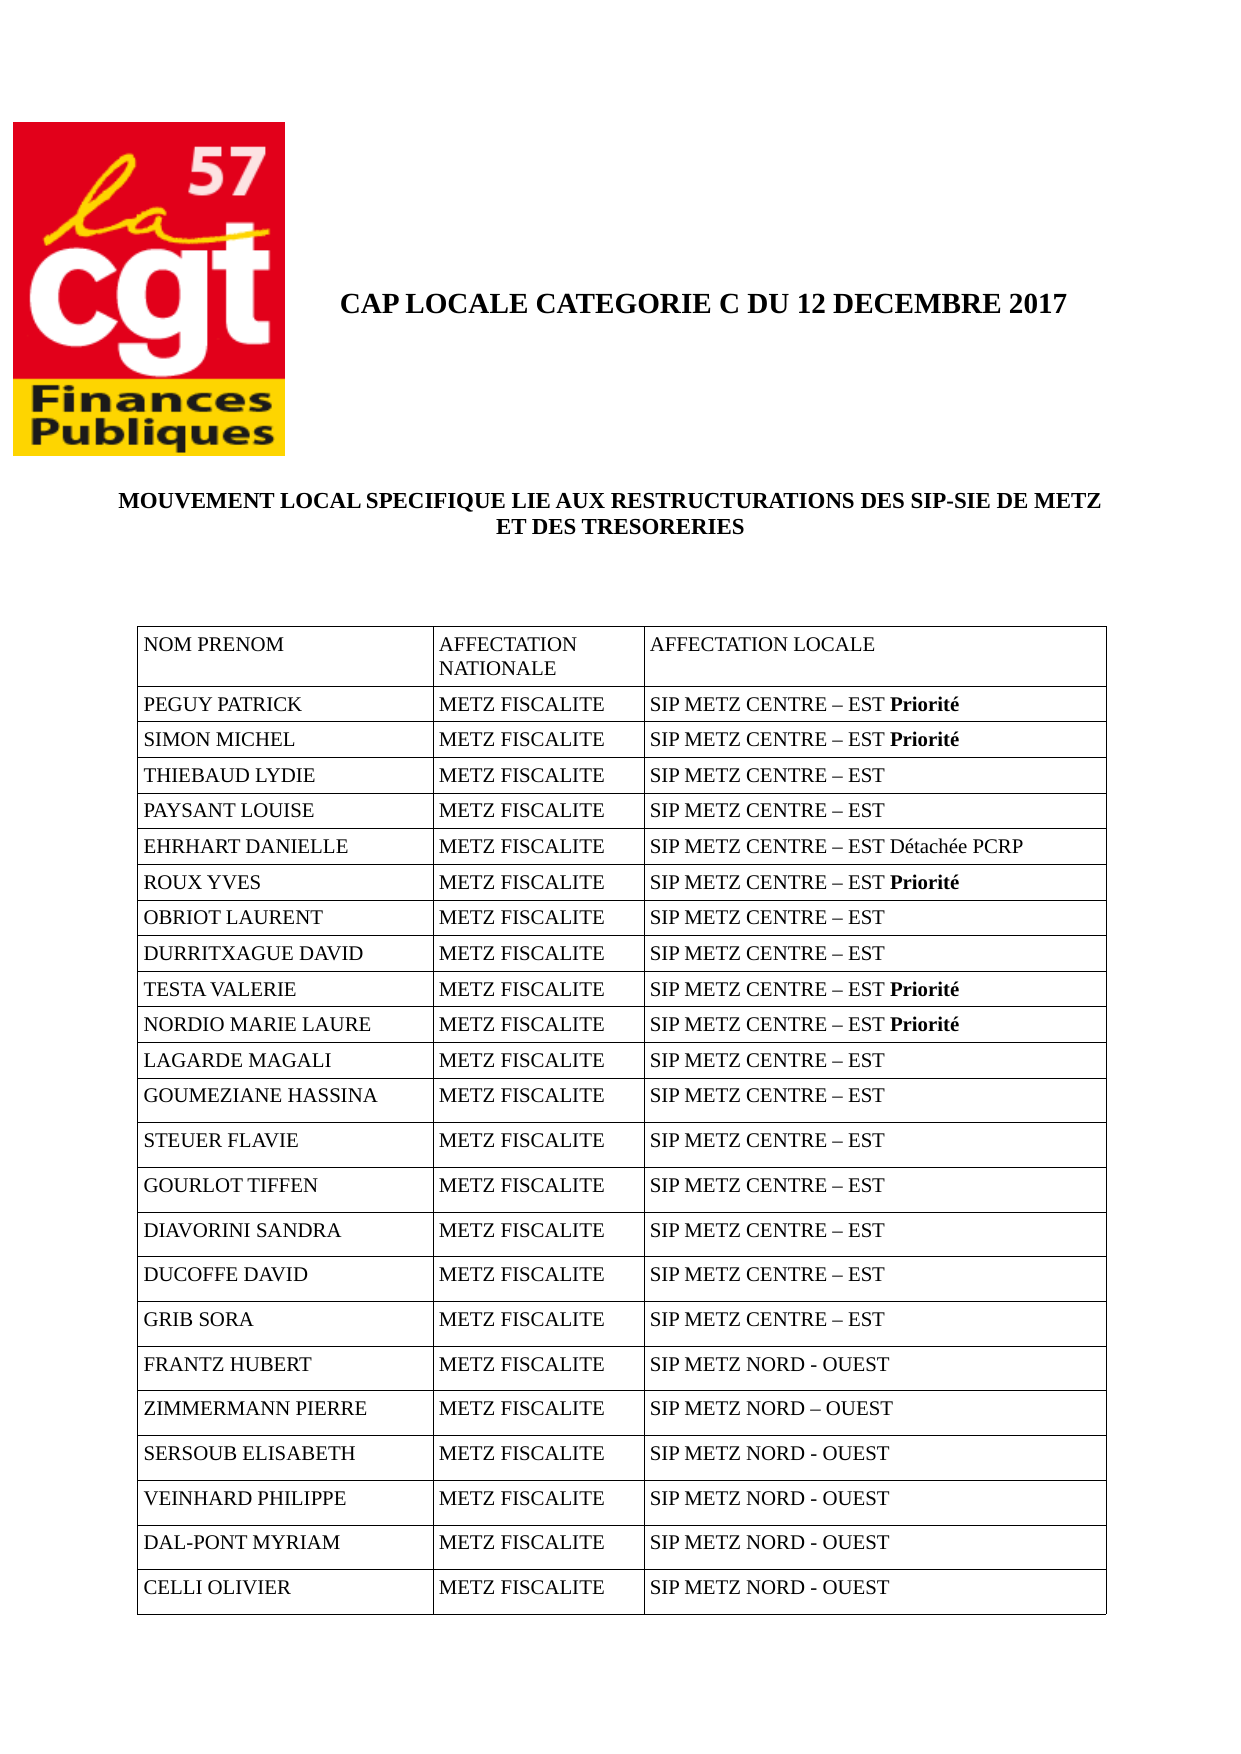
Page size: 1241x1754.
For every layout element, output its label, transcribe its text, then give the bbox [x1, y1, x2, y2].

table_cell SIP METZ NORD - OUEST [645, 1481, 1106, 1524]
table_cell SERSOUB ELISABETH [138, 1436, 433, 1480]
table_cell METZ FISCALITE [434, 936, 644, 971]
table_cell FRANTZ HUBERT [138, 1347, 433, 1390]
picture [13, 122, 285, 456]
table_cell PEGUY PATRICK [138, 687, 433, 721]
table_cell METZ FISCALITE [434, 972, 644, 1006]
table_cell SIP METZ NORD – OUEST [645, 1391, 1106, 1435]
table_cell EHRHART DANIELLE [138, 829, 433, 864]
table_cell SIP METZ CENTRE – EST Priorité [645, 972, 1106, 1006]
table_cell METZ FISCALITE [434, 1391, 644, 1435]
table_cell SIP METZ NORD - OUEST [645, 1570, 1106, 1614]
table_cell METZ FISCALITE [434, 1526, 644, 1569]
text CAP LOCALE CATEGORIE C DU 12 DECEMBRE 2017 [285, 286, 1122, 319]
table_cell METZ FISCALITE [434, 1007, 644, 1042]
table_cell METZ FISCALITE [434, 794, 644, 828]
table_cell SIP METZ NORD - OUEST [645, 1347, 1106, 1390]
table_cell SIP METZ NORD - OUEST [645, 1526, 1106, 1569]
table_cell SIP METZ CENTRE – EST [645, 1168, 1106, 1212]
table_cell SIP METZ CENTRE – EST [645, 1213, 1106, 1256]
table_cell SIP METZ CENTRE – EST [645, 936, 1106, 971]
table_cell NORDIO MARIE LAURE [138, 1007, 433, 1042]
table_cell METZ FISCALITE [434, 1570, 644, 1614]
table_cell OBRIOT LAURENT [138, 901, 433, 935]
table_cell METZ FISCALITE [434, 1213, 644, 1256]
table_cell METZ FISCALITE [434, 1079, 644, 1122]
table_cell ROUX YVES [138, 865, 433, 899]
table_header NOM PRENOM [138, 627, 433, 686]
table_cell SIP METZ CENTRE – EST Priorité [645, 865, 1106, 899]
table_cell METZ FISCALITE [434, 1123, 644, 1167]
table_cell GOUMEZIANE HASSINA [138, 1079, 433, 1122]
table_cell METZ FISCALITE [434, 1347, 644, 1390]
table_cell SIP METZ CENTRE – EST Détachée PCRP [645, 829, 1106, 864]
table_header AFFECTATION LOCALE [645, 627, 1106, 686]
table_cell GOURLOT TIFFEN [138, 1168, 433, 1212]
table_cell DAL-PONT MYRIAM [138, 1526, 433, 1569]
table_cell SIP METZ CENTRE – EST Priorité [645, 1007, 1106, 1042]
table_cell METZ FISCALITE [434, 687, 644, 721]
table_cell SIP METZ CENTRE – EST [645, 1257, 1106, 1301]
table_cell THIEBAUD LYDIE [138, 758, 433, 793]
table_cell METZ FISCALITE [434, 1043, 644, 1078]
table_cell METZ FISCALITE [434, 1481, 644, 1524]
text MOUVEMENT LOCAL SPECIFIQUE LIE AUX RESTRUCTURATIONS DES SIP-SIE DE METZ [118, 487, 1122, 513]
table_cell SIP METZ CENTRE – EST Priorité [645, 722, 1106, 757]
table_cell SIP METZ CENTRE – EST [645, 1123, 1106, 1167]
table_cell SIP METZ CENTRE – EST [645, 794, 1106, 828]
table_cell SIP METZ NORD - OUEST [645, 1436, 1106, 1480]
table_cell TESTA VALERIE [138, 972, 433, 1006]
table_cell SIP METZ CENTRE – EST Priorité [645, 687, 1106, 721]
table_cell DURRITXAGUE DAVID [138, 936, 433, 971]
table_cell METZ FISCALITE [434, 829, 644, 864]
table_cell ZIMMERMANN PIERRE [138, 1391, 433, 1435]
table_cell VEINHARD PHILIPPE [138, 1481, 433, 1524]
table_cell CELLI OLIVIER [138, 1570, 433, 1614]
table_cell METZ FISCALITE [434, 1168, 644, 1212]
table_cell SIP METZ CENTRE – EST [645, 1043, 1106, 1078]
table_cell SIP METZ CENTRE – EST [645, 1079, 1106, 1122]
table_cell DIAVORINI SANDRA [138, 1213, 433, 1256]
table_cell METZ FISCALITE [434, 758, 644, 793]
table_cell METZ FISCALITE [434, 865, 644, 899]
table_cell LAGARDE MAGALI [138, 1043, 433, 1078]
table_cell STEUER FLAVIE [138, 1123, 433, 1167]
table_cell METZ FISCALITE [434, 1436, 644, 1480]
table_cell GRIB SORA [138, 1302, 433, 1346]
table_header AFFECTATION NATIONALE [434, 627, 644, 686]
table_cell SIMON MICHEL [138, 722, 433, 757]
table_cell METZ FISCALITE [434, 1302, 644, 1346]
table_cell METZ FISCALITE [434, 722, 644, 757]
table_cell SIP METZ CENTRE – EST [645, 758, 1106, 793]
table_cell PAYSANT LOUISE [138, 794, 433, 828]
table_cell DUCOFFE DAVID [138, 1257, 433, 1301]
table_cell METZ FISCALITE [434, 1257, 644, 1301]
text ET DES TRESORERIES [118, 513, 1122, 540]
table_cell SIP METZ CENTRE – EST [645, 901, 1106, 935]
table_cell METZ FISCALITE [434, 901, 644, 935]
table_cell SIP METZ CENTRE – EST [645, 1302, 1106, 1346]
